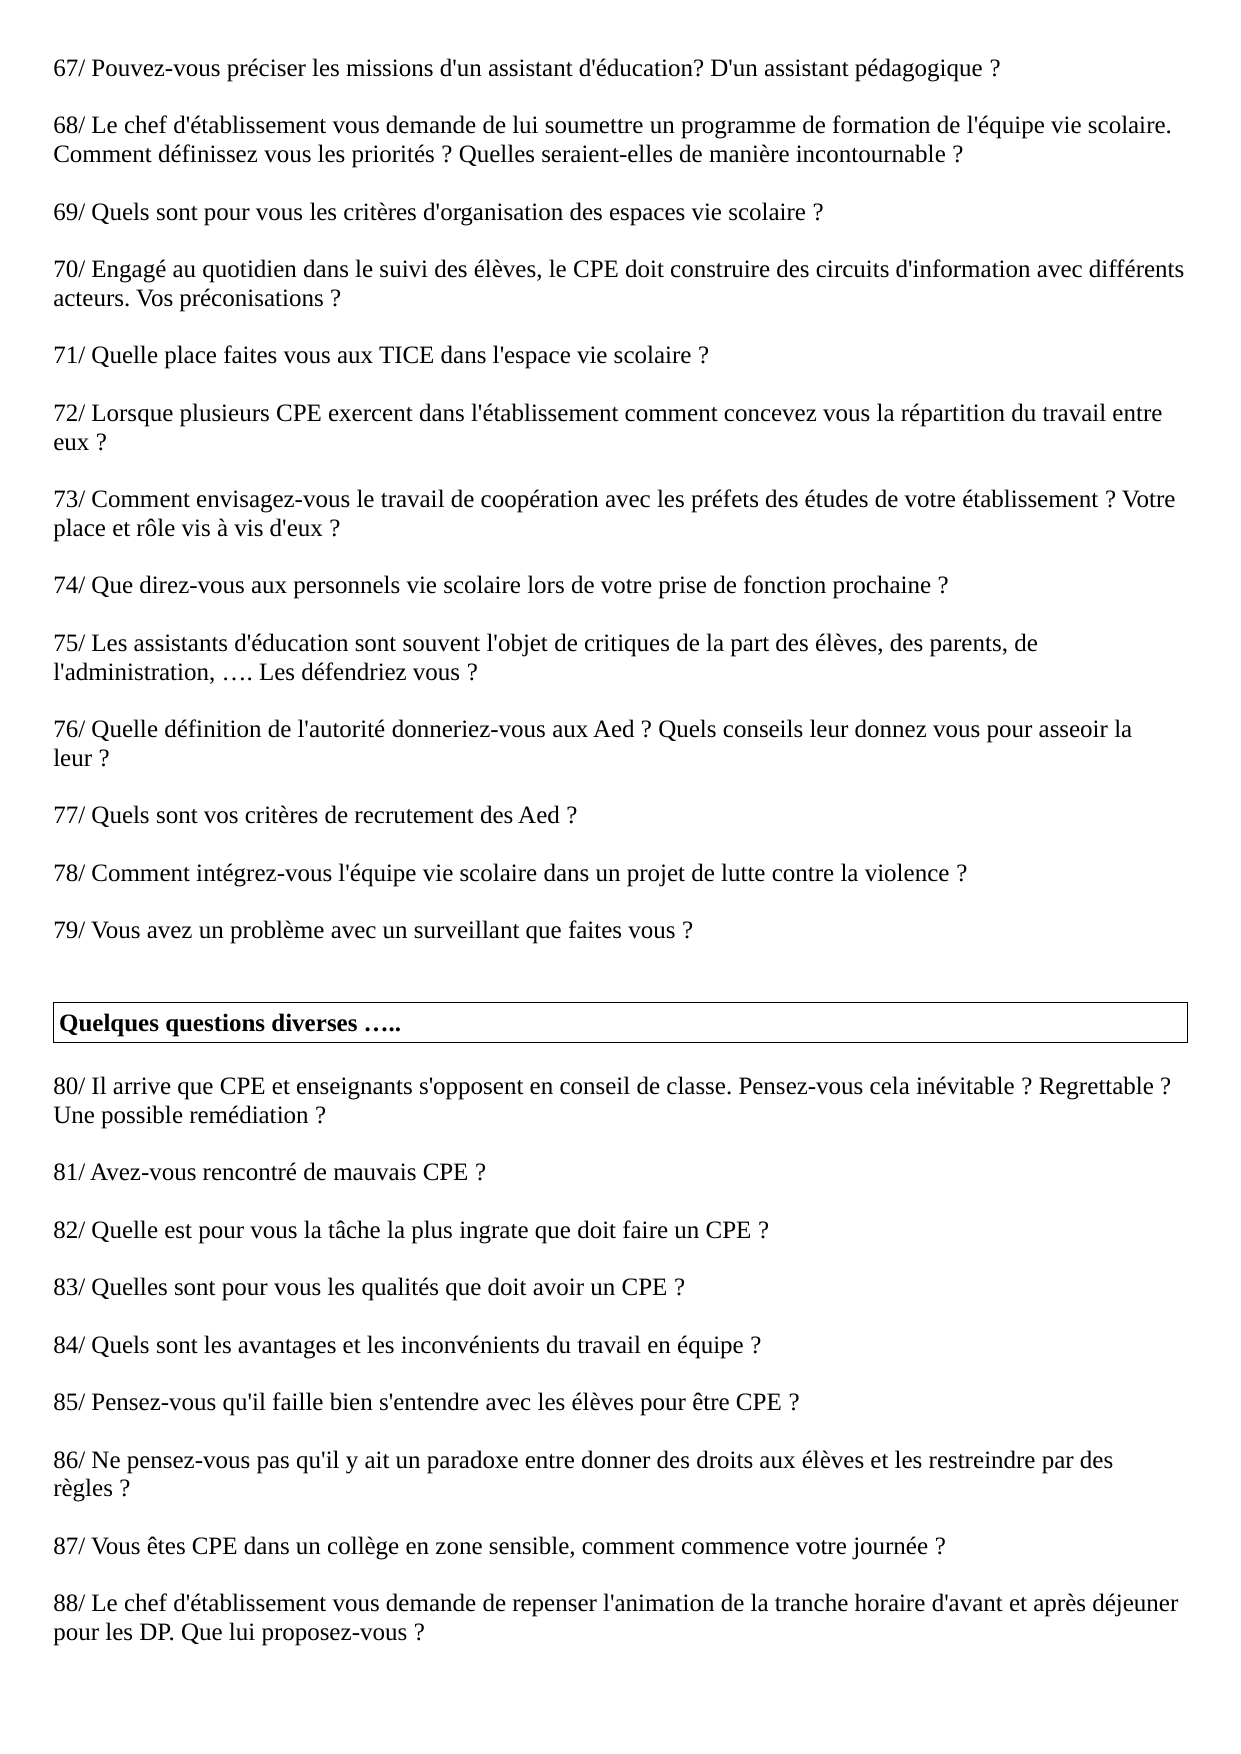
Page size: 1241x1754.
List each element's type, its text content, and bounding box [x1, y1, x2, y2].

text 84/ Quels sont les avantages et les inconvénients du travail en équipe ? [53, 1330, 1187, 1358]
text 87/ Vous êtes CPE dans un collège en zone sensible, comment commence votre journée ? [53, 1531, 1187, 1560]
text 88/ Le chef d'établissement vous demande de repenser l'animation de la tranche horaire d'avant et après déjeuner pour les DP. Que lui proposez-vous ? [53, 1588, 1187, 1646]
text 76/ Quelle définition de l'autorité donneriez-vous aux Aed ? Quels conseils leur donnez vous pour asseoir la leur ? [53, 714, 1187, 772]
text 86/ Ne pensez-vous pas qu'il y ait un paradoxe entre donner des droits aux élèves et les restreindre par des règles ? [53, 1445, 1187, 1502]
text 71/ Quelle place faites vous aux TICE dans l'espace vie scolaire ? [53, 341, 1187, 369]
text 75/ Les assistants d'éducation sont souvent l'objet de critiques de la part des élèves, des parents, de l'administration, …. Les défendriez vous ? [53, 628, 1187, 686]
text 74/ Que direz-vous aux personnels vie scolaire lors de votre prise de fonction prochaine ? [53, 571, 1187, 599]
text 68/ Le chef d'établissement vous demande de lui soumettre un programme de formation de l'équipe vie scolaire. Comment définissez vous les priorités ? Quelles seraient-elles de manière incontournable ? [53, 111, 1187, 168]
text 82/ Quelle est pour vous la tâche la plus ingrate que doit faire un CPE ? [53, 1215, 1187, 1243]
text 80/ Il arrive que CPE et enseignants s'opposent en conseil de classe. Pensez-vous cela inévitable ? Regrettable ? Une possible remédiation ? [53, 1071, 1187, 1128]
text 77/ Quels sont vos critères de recrutement des Aed ? [53, 801, 1187, 829]
table_header Quelques questions diverses ….. [54, 1003, 1187, 1042]
text 83/ Quelles sont pour vous les qualités que doit avoir un CPE ? [53, 1272, 1187, 1301]
text 85/ Pensez-vous qu'il faille bien s'entendre avec les élèves pour être CPE ? [53, 1387, 1187, 1416]
text 72/ Lorsque plusieurs CPE exercent dans l'établissement comment concevez vous la répartition du travail entre eux ? [53, 398, 1187, 456]
text 81/ Avez-vous rencontré de mauvais CPE ? [53, 1157, 1187, 1186]
text 73/ Comment envisagez-vous le travail de coopération avec les préfets des études de votre établissement ? Votre place et rôle vis à vis d'eux ? [53, 484, 1187, 542]
text 78/ Comment intégrez-vous l'équipe vie scolaire dans un projet de lutte contre la violence ? [53, 858, 1187, 887]
text 79/ Vous avez un problème avec un surveillant que faites vous ? [53, 916, 1187, 944]
text 70/ Engagé au quotidien dans le suivi des élèves, le CPE doit construire des circuits d'information avec différents acteurs. Vos préconisations ? [53, 254, 1187, 312]
text 67/ Pouvez-vous préciser les missions d'un assistant d'éducation? D'un assistant pédagogique ? [53, 53, 1187, 82]
text 69/ Quels sont pour vous les critères d'organisation des espaces vie scolaire ? [53, 197, 1187, 226]
